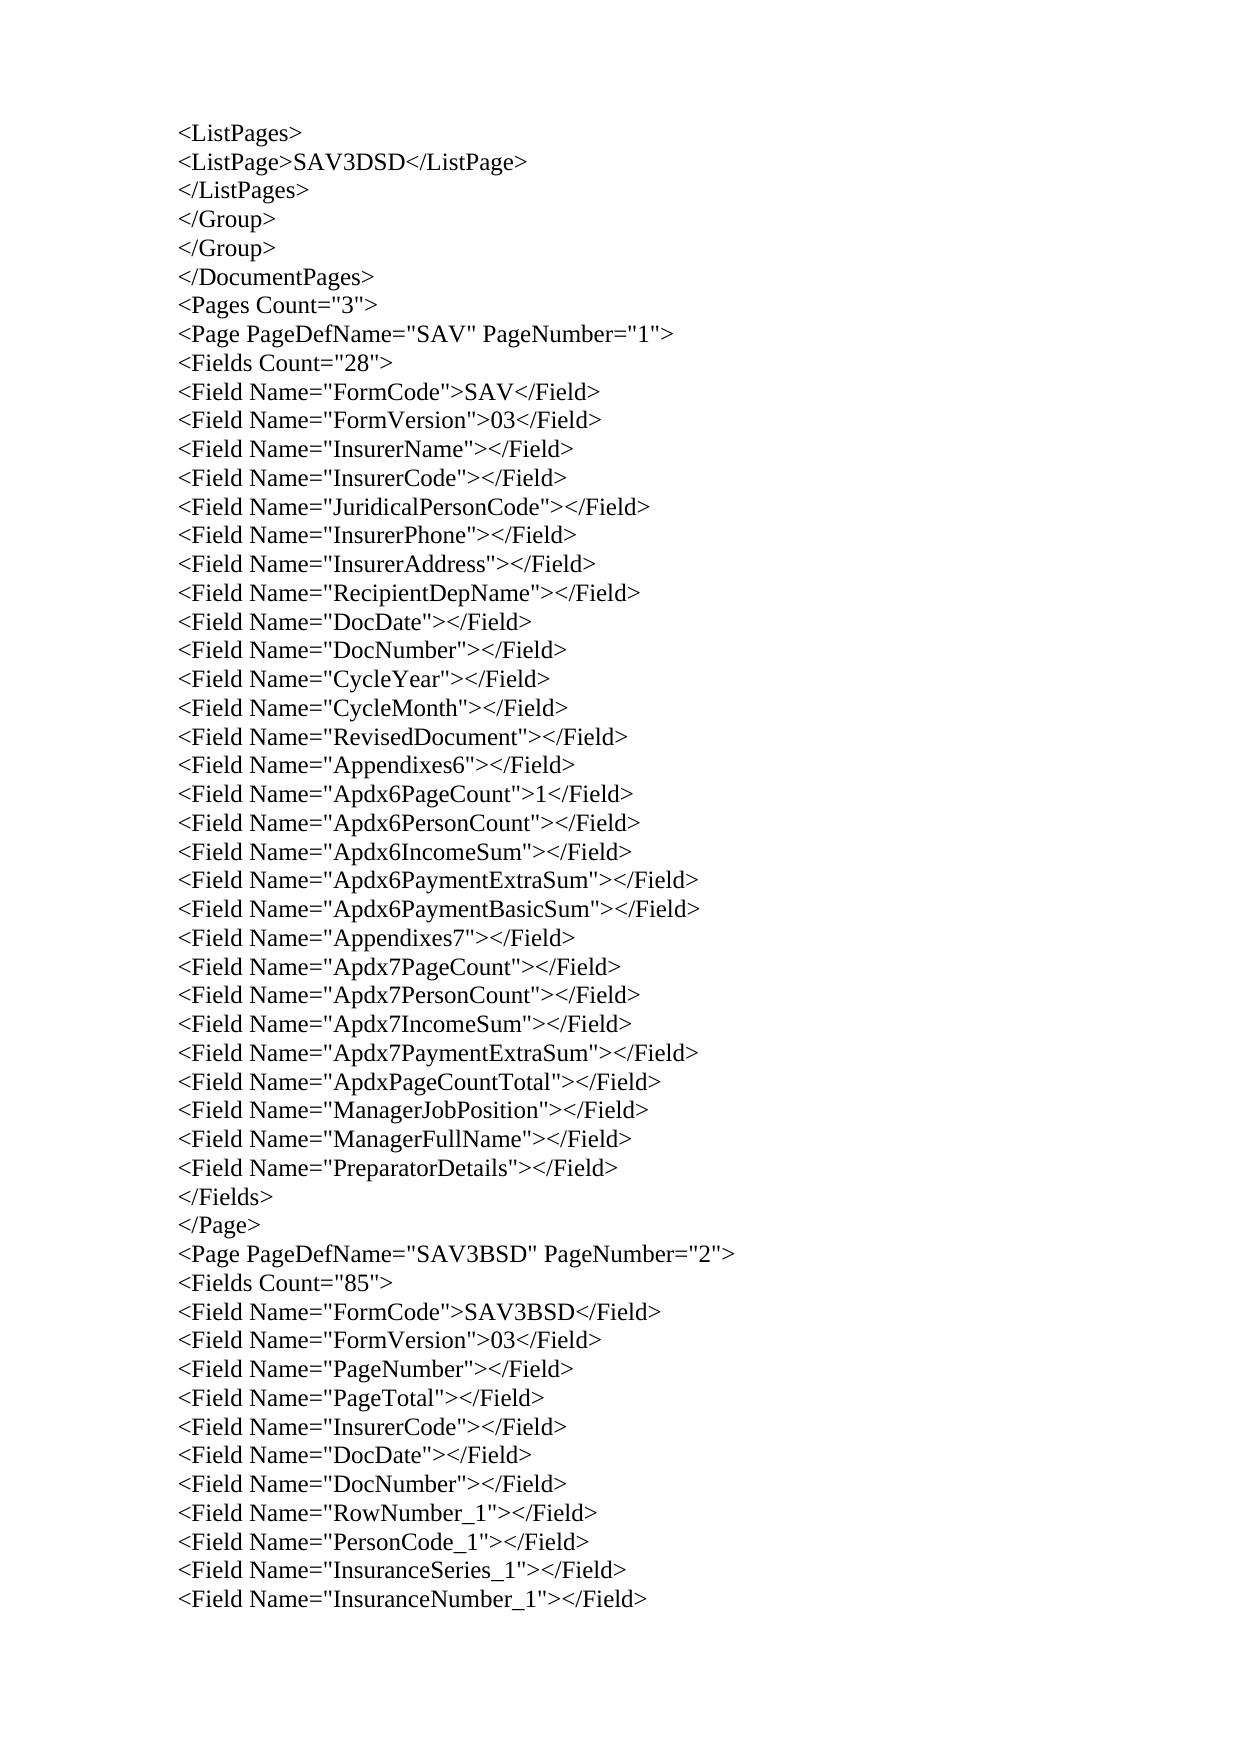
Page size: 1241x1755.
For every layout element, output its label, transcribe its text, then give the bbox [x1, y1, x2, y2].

text <Fields Count="28"> [177, 348, 1122, 377]
text <Field Name="PageNumber"></Field> [177, 1354, 1122, 1383]
text <Fields Count="85"> [177, 1268, 1122, 1297]
text <Field Name="ManagerJobPosition"></Field> [177, 1096, 1122, 1124]
text <Field Name="CycleMonth"></Field> [177, 693, 1122, 722]
text <Field Name="FormCode">SAV</Field> [177, 377, 1122, 406]
text <Field Name="CycleYear"></Field> [177, 664, 1122, 693]
text <Field Name="Apdx6PaymentBasicSum"></Field> [177, 894, 1122, 923]
text <Field Name="Apdx7IncomeSum"></Field> [177, 1009, 1122, 1038]
text <Field Name="Apdx6PageCount">1</Field> [177, 779, 1122, 808]
text <Field Name="PageTotal"></Field> [177, 1383, 1122, 1412]
text <Field Name="Apdx6IncomeSum"></Field> [177, 837, 1122, 866]
text <Field Name="InsurerCode"></Field> [177, 1412, 1122, 1441]
text <Field Name="Apdx7PageCount"></Field> [177, 952, 1122, 981]
text <Field Name="DocNumber"></Field> [177, 1469, 1122, 1498]
text <ListPage>SAV3DSD</ListPage> [177, 147, 1122, 176]
text <Pages Count="3"> [177, 291, 1122, 319]
text <Field Name="ApdxPageCountTotal"></Field> [177, 1067, 1122, 1096]
text <Field Name="RecipientDepName"></Field> [177, 578, 1122, 607]
text <Field Name="PersonCode_1"></Field> [177, 1527, 1122, 1556]
text <Field Name="Appendixes6"></Field> [177, 751, 1122, 779]
text <Field Name="InsurerName"></Field> [177, 434, 1122, 463]
text <Field Name="Apdx6PersonCount"></Field> [177, 808, 1122, 837]
text <Field Name="Apdx7PersonCount"></Field> [177, 981, 1122, 1009]
text <Field Name="InsuranceNumber_1"></Field> [177, 1584, 1122, 1613]
text <Field Name="Apdx6PaymentExtraSum"></Field> [177, 866, 1122, 894]
text </DocumentPages> [177, 262, 1122, 291]
text <Field Name="FormVersion">03</Field> [177, 1326, 1122, 1354]
text <Page PageDefName="SAV" PageNumber="1"> [177, 319, 1122, 348]
text <ListPages> [177, 118, 1122, 147]
text <Field Name="DocDate"></Field> [177, 607, 1122, 636]
text <Field Name="ManagerFullName"></Field> [177, 1124, 1122, 1153]
text <Field Name="DocDate"></Field> [177, 1441, 1122, 1469]
text <Field Name="InsurerCode"></Field> [177, 463, 1122, 492]
text <Field Name="Apdx7PaymentExtraSum"></Field> [177, 1038, 1122, 1067]
text <Field Name="DocNumber"></Field> [177, 636, 1122, 664]
text <Field Name="InsuranceSeries_1"></Field> [177, 1556, 1122, 1584]
text <Field Name="InsurerPhone"></Field> [177, 521, 1122, 549]
text <Field Name="PreparatorDetails"></Field> [177, 1153, 1122, 1182]
text <Field Name="FormVersion">03</Field> [177, 406, 1122, 434]
text </ListPages> [177, 176, 1122, 204]
text <Page PageDefName="SAV3BSD" PageNumber="2"> [177, 1239, 1122, 1268]
text <Field Name="FormCode">SAV3BSD</Field> [177, 1297, 1122, 1326]
text </Page> [177, 1211, 1122, 1239]
text <Field Name="JuridicalPersonCode"></Field> [177, 492, 1122, 521]
text <Field Name="InsurerAddress"></Field> [177, 549, 1122, 578]
text <Field Name="Appendixes7"></Field> [177, 923, 1122, 952]
text <Field Name="RowNumber_1"></Field> [177, 1498, 1122, 1527]
text <Field Name="RevisedDocument"></Field> [177, 722, 1122, 751]
text </Fields> [177, 1182, 1122, 1211]
text </Group> [177, 204, 1122, 233]
text </Group> [177, 233, 1122, 262]
